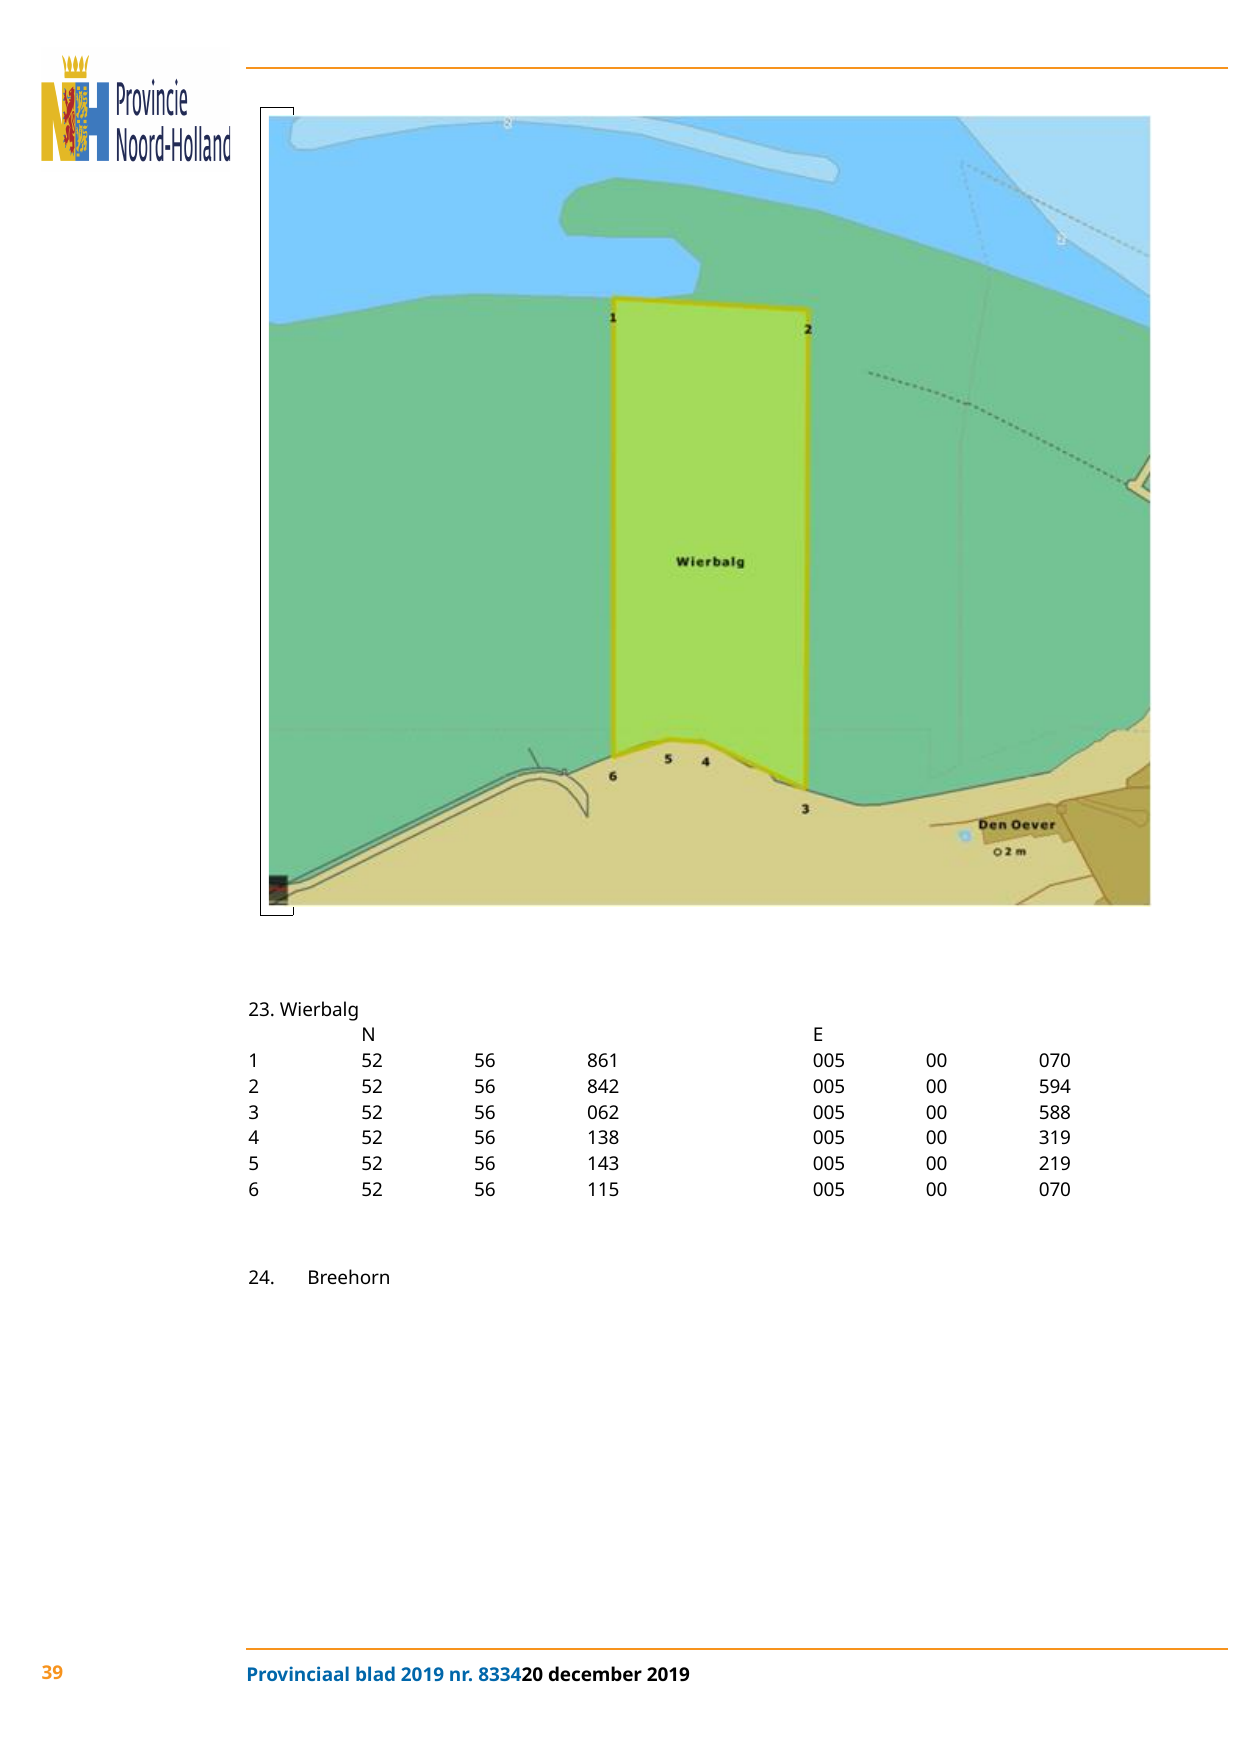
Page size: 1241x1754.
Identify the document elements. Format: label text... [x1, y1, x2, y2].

table_cell 594 [1039, 1073, 1152, 1099]
table_cell 56 [474, 1048, 587, 1073]
table_cell 52 [361, 1099, 474, 1124]
table_cell 00 [926, 1176, 1038, 1202]
table_cell 005 [813, 1150, 926, 1176]
table_cell [700, 1125, 813, 1150]
table_cell 52 [361, 1150, 474, 1176]
table_cell 52 [361, 1176, 474, 1202]
picture [268, 115, 1152, 907]
table_cell 56 [474, 1176, 587, 1202]
table_cell 143 [587, 1150, 700, 1176]
table_cell 005 [813, 1048, 926, 1073]
table_cell 56 [474, 1150, 587, 1176]
table_cell 3 [248, 1099, 361, 1124]
table_cell 005 [813, 1176, 926, 1202]
table_cell 219 [1039, 1150, 1152, 1176]
table_cell 00 [926, 1073, 1038, 1099]
table_cell 00 [926, 1099, 1038, 1124]
table_header 23. Wierbalg [248, 966, 1152, 1022]
table_cell N [361, 1022, 700, 1047]
table_cell [700, 1048, 813, 1073]
table_cell 070 [1039, 1176, 1152, 1202]
table_cell 00 [926, 1125, 1038, 1150]
table_cell 56 [474, 1099, 587, 1124]
table_cell 588 [1039, 1099, 1152, 1124]
table_cell 005 [813, 1125, 926, 1150]
table_cell [700, 1022, 813, 1047]
table_cell [700, 1176, 813, 1202]
table_cell 00 [926, 1150, 1038, 1176]
table_cell 2 [248, 1073, 361, 1099]
table_cell [700, 1099, 813, 1124]
table_cell 861 [587, 1048, 700, 1073]
table_cell [248, 1022, 361, 1047]
table_cell [700, 1150, 813, 1176]
table_cell [700, 1073, 813, 1099]
table_cell 00 [926, 1048, 1038, 1073]
picture [41, 47, 231, 172]
table_cell 115 [587, 1176, 700, 1202]
table_cell 842 [587, 1073, 700, 1099]
table_cell 1 [248, 1048, 361, 1073]
list Breehorn [248, 1264, 1152, 1290]
table_cell 070 [1039, 1048, 1152, 1073]
table_cell 319 [1039, 1125, 1152, 1150]
table_cell 56 [474, 1125, 587, 1150]
table_cell E [813, 1022, 1152, 1047]
table_cell 52 [361, 1073, 474, 1099]
table_cell 005 [813, 1073, 926, 1099]
table_cell 5 [248, 1150, 361, 1176]
table_cell 4 [248, 1125, 361, 1150]
table_cell 52 [361, 1125, 474, 1150]
table_cell 52 [361, 1048, 474, 1073]
table_cell 56 [474, 1073, 587, 1099]
table_cell 062 [587, 1099, 700, 1124]
table_cell 6 [248, 1176, 361, 1202]
table_cell 138 [587, 1125, 700, 1150]
table_cell 005 [813, 1099, 926, 1124]
